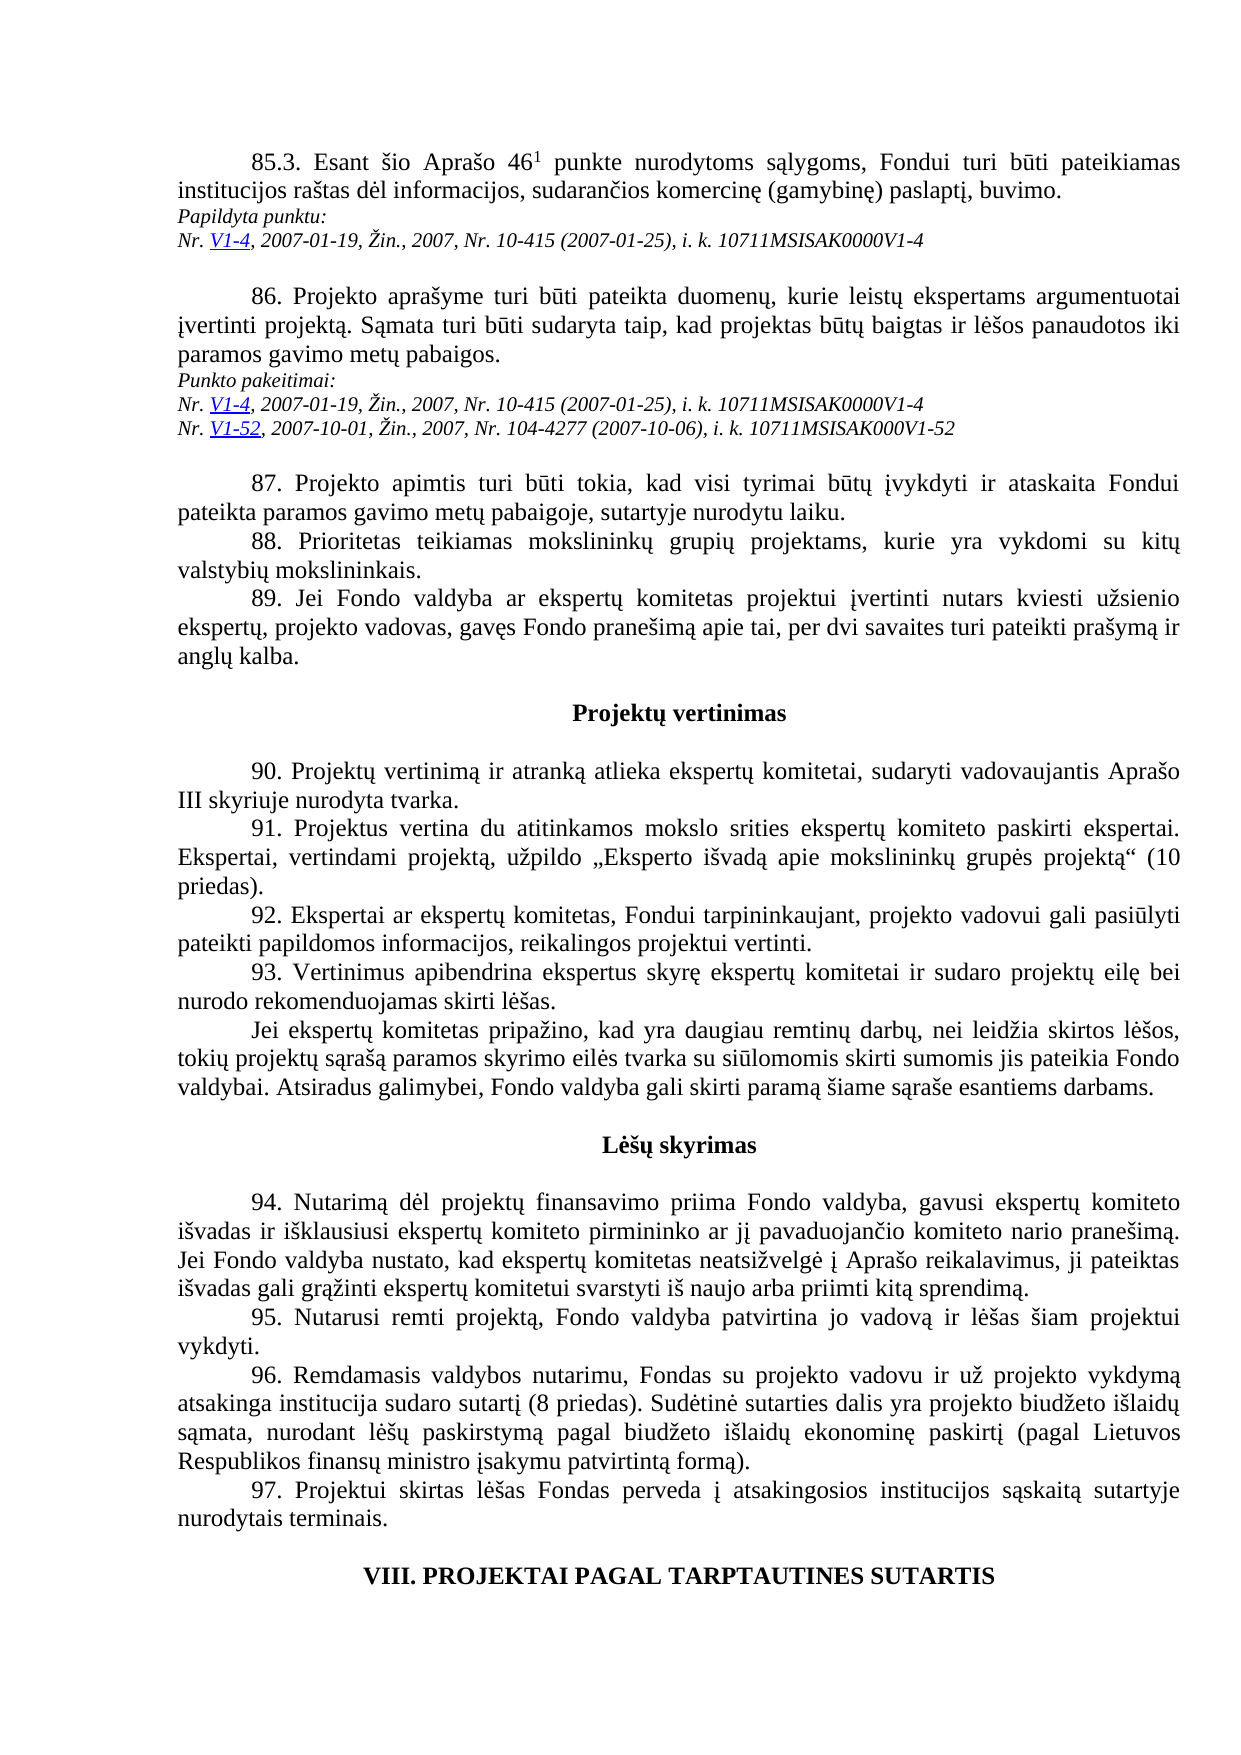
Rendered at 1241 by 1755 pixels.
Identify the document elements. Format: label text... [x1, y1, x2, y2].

text 86. Projekto aprašyme turi būti pateikta duomenų, kurie leistų ekspertams argumentuotai įvertinti projektą. Sąmata turi būti sudaryta taip, kad projektas būtų baigtas ir lėšos panaudotos iki paramos gavimo metų pabaigos. [177, 281, 1181, 367]
text Papildyta punktu: [177, 204, 1181, 228]
text 91. Projektus vertina du atitinkamos mokslo srities ekspertų komiteto paskirti ekspertai. Ekspertai, vertindami projektą, užpildo „Eksperto išvadą apie mokslininkų grupės projektą“ (10 priedas). [177, 813, 1181, 900]
text 97. Projektui skirtas lėšas Fondas perveda į atsakingosios institucijos sąskaitą sutartyje nurodytais terminais. [177, 1475, 1181, 1532]
text 92. Ekspertai ar ekspertų komitetas, Fondui tarpininkaujant, projekto vadovui gali pasiūlyti pateikti papildomos informacijos, reikalingos projektui vertinti. [177, 900, 1181, 957]
text 87. Projekto apimtis turi būti tokia, kad visi tyrimai būtų įvykdyti ir ataskaita Fondui pateikta paramos gavimo metų pabaigoje, sutartyje nurodytu laiku. [177, 468, 1181, 526]
text 89. Jei Fondo valdyba ar ekspertų komitetas projektui įvertinti nutars kviesti užsienio ekspertų, projekto vadovas, gavęs Fondo pranešimą apie tai, per dvi savaites turi pateikti prašymą ir anglų kalba. [177, 583, 1181, 670]
text VIII. PROJEKTAI PAGAL TARPTAUTINES SUTARTIS [177, 1561, 1181, 1590]
text Nr. V1-4, 2007-01-19, Žin., 2007, Nr. 10-415 (2007-01-25), i. k. 10711MSISAK0000V1-4 [177, 392, 1181, 416]
text Punkto pakeitimai: [177, 367, 1181, 392]
text 90. Projektų vertinimą ir atranką atlieka ekspertų komitetai, sudaryti vadovaujantis Aprašo III skyriuje nurodyta tvarka. [177, 756, 1181, 813]
text 93. Vertinimus apibendrina ekspertus skyrę ekspertų komitetai ir sudaro projektų eilę bei nurodo rekomenduojamas skirti lėšas. [177, 957, 1181, 1015]
text Nr. V1-52, 2007-10-01, Žin., 2007, Nr. 104-4277 (2007-10-06), i. k. 10711MSISAK000V1-52 [177, 416, 1181, 440]
text Nr. V1-4, 2007-01-19, Žin., 2007, Nr. 10-415 (2007-01-25), i. k. 10711MSISAK0000V1-4 [177, 228, 1181, 252]
text 88. Prioritetas teikiamas mokslininkų grupių projektams, kurie yra vykdomi su kitų valstybių mokslininkais. [177, 526, 1181, 583]
text 94. Nutarimą dėl projektų finansavimo priima Fondo valdyba, gavusi ekspertų komiteto išvadas ir išklausiusi ekspertų komiteto pirmininko ar jį pavaduojančio komiteto nario pranešimą. Jei Fondo valdyba nustato, kad ekspertų komitetas neatsižvelgė į Aprašo reikalavimus, ji pateiktas išvadas gali grąžinti ekspertų komitetui svarstyti iš naujo arba priimti kitą sprendimą. [177, 1187, 1181, 1302]
text Projektų vertinimas [177, 698, 1181, 727]
text 85.3. Esant šio Aprašo 461 punkte nurodytoms sąlygoms, Fondui turi būti pateikiamas institucijos raštas dėl informacijos, sudarančios komercinę (gamybinę) paslaptį, buvimo. [177, 147, 1181, 204]
text 96. Remdamasis valdybos nutarimu, Fondas su projekto vadovu ir už projekto vykdymą atsakinga institucija sudaro sutartį (8 priedas). Sudėtinė sutarties dalis yra projekto biudžeto išlaidų sąmata, nurodant lėšų paskirstymą pagal biudžeto išlaidų ekonominę paskirtį (pagal Lietuvos Respublikos finansų ministro įsakymu patvirtintą formą). [177, 1360, 1181, 1475]
text 95. Nutarusi remti projektą, Fondo valdyba patvirtina jo vadovą ir lėšas šiam projektui vykdyti. [177, 1302, 1181, 1360]
text Jei ekspertų komitetas pripažino, kad yra daugiau remtinų darbų, nei leidžia skirtos lėšos, tokių projektų sąrašą paramos skyrimo eilės tvarka su siūlomomis skirti sumomis jis pateikia Fondo valdybai. Atsiradus galimybei, Fondo valdyba gali skirti paramą šiame sąraše esantiems darbams. [177, 1015, 1181, 1101]
text Lėšų skyrimas [177, 1130, 1181, 1158]
